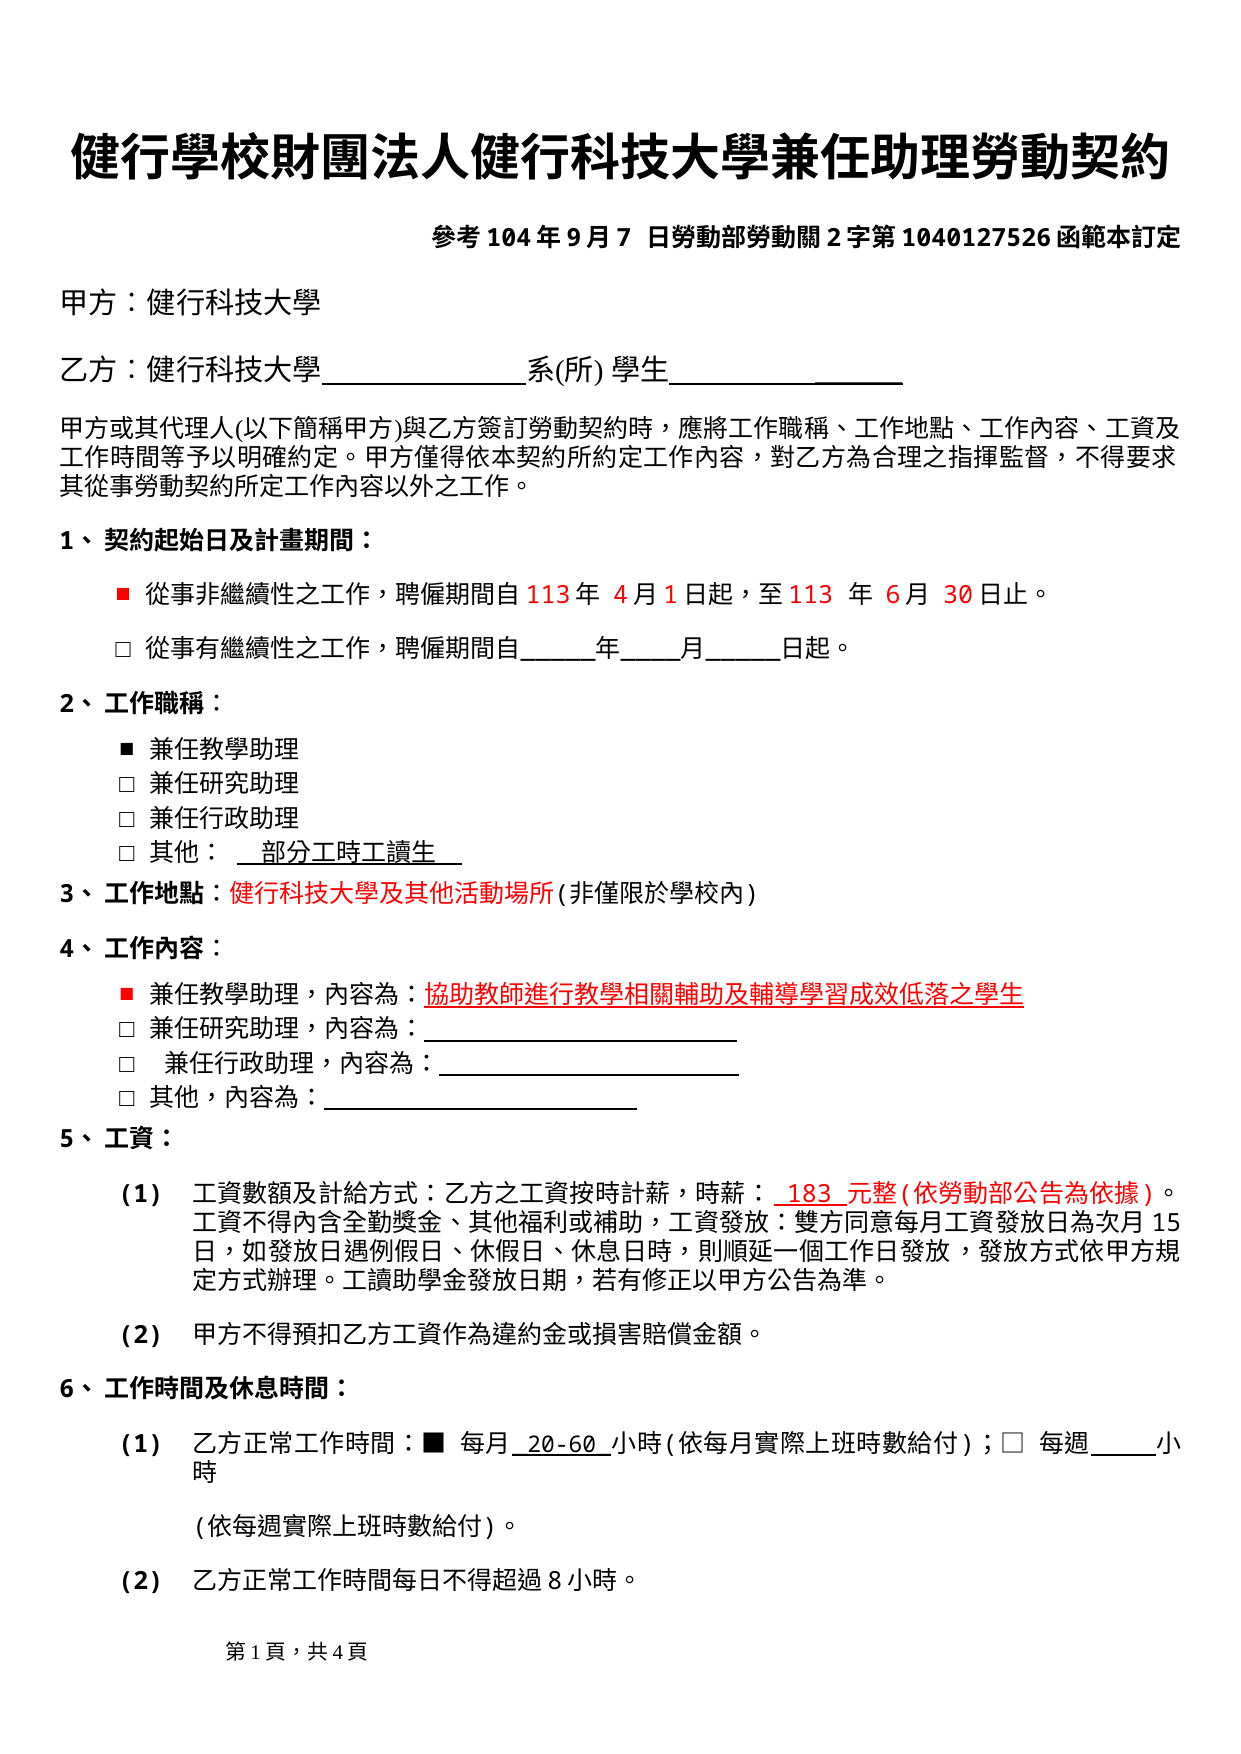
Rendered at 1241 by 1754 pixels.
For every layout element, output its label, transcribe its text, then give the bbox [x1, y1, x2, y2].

list 工資： [59, 1124, 1181, 1154]
list 工作地點：健行科技大學及其他活動場所(非僅限於學校內) [59, 879, 1181, 909]
text □ 其他，內容為： [104, 1083, 1181, 1112]
text 參考104年9月7 日勞動部勞動關2字第1040127526函範本訂定 [59, 209, 1181, 255]
list 乙方正常工作時間每日不得超過8小時。 [118, 1566, 1181, 1595]
text □ 兼任行政助理 [104, 804, 1181, 833]
text 乙方︰健行科技大學 系(所) 學生 ＿＿＿ [59, 347, 1181, 389]
text □ 兼任研究助理，內容為： [104, 1014, 1181, 1044]
text ■ 從事非繼續性之工作，聘僱期間自113年 4月1日起，至113 年 6月 30日止。 [115, 580, 1181, 609]
text ■ 兼任教學助理 [104, 735, 1181, 764]
text ■ 兼任教學助理，內容為：協助教師進行教學相關輔助及輔導學習成效低落之學生 [104, 980, 1181, 1009]
list 工作時間及休息時間： [59, 1374, 1181, 1404]
text □ 兼任研究助理 [104, 769, 1181, 799]
list 乙方正常工作時間：■ 每月_20-60_小時(依每月實際上班時數給付)；□ 每週 小時 [118, 1429, 1181, 1487]
text □ 從事有繼續性之工作，聘僱期間自_____年____月_____日起。 [115, 634, 1181, 664]
text 甲方︰健行科技大學 [59, 280, 1181, 322]
text (依每週實際上班時數給付)。 [192, 1512, 1181, 1541]
text □ 兼任行政助理，內容為： [104, 1049, 1181, 1078]
list 甲方不得預扣乙方工資作為違約金或損害賠償金額。 [118, 1320, 1181, 1349]
list 工作職稱： [59, 689, 1181, 718]
text 甲方或其代理人(以下簡稱甲方)與乙方簽訂勞動契約時，應將工作職稱、工作地點、工作內容、工資及工作時間等予以明確約定。甲方僅得依本契約所約定工作內容，對乙方為合理之指揮監督，不得要求其從事勞動契約所定工作內容以外之工作。 [59, 414, 1181, 501]
list 工作內容： [59, 934, 1181, 963]
text □ 其他： 部分工時工讀生 [104, 838, 1181, 867]
list 契約起始日及計畫期間： [59, 526, 1181, 555]
text 健行學校財團法人健行科技大學兼任助理勞動契約 [59, 139, 1181, 184]
list 工資數額及計給方式：乙方之工資按時計薪，時薪： 183 元整(依勞動部公告為依據)。工資不得內含全勤獎金、其他福利或補助，工資發放：雙方同意每月工資發放日為次月15日，如發放日遇例假日、休假日、休息日時，則順延一個工作日發放，發放方式依甲方規定方式辦理。工讀助學金發放日期，若有修正以甲方公告為準。 [118, 1179, 1181, 1295]
